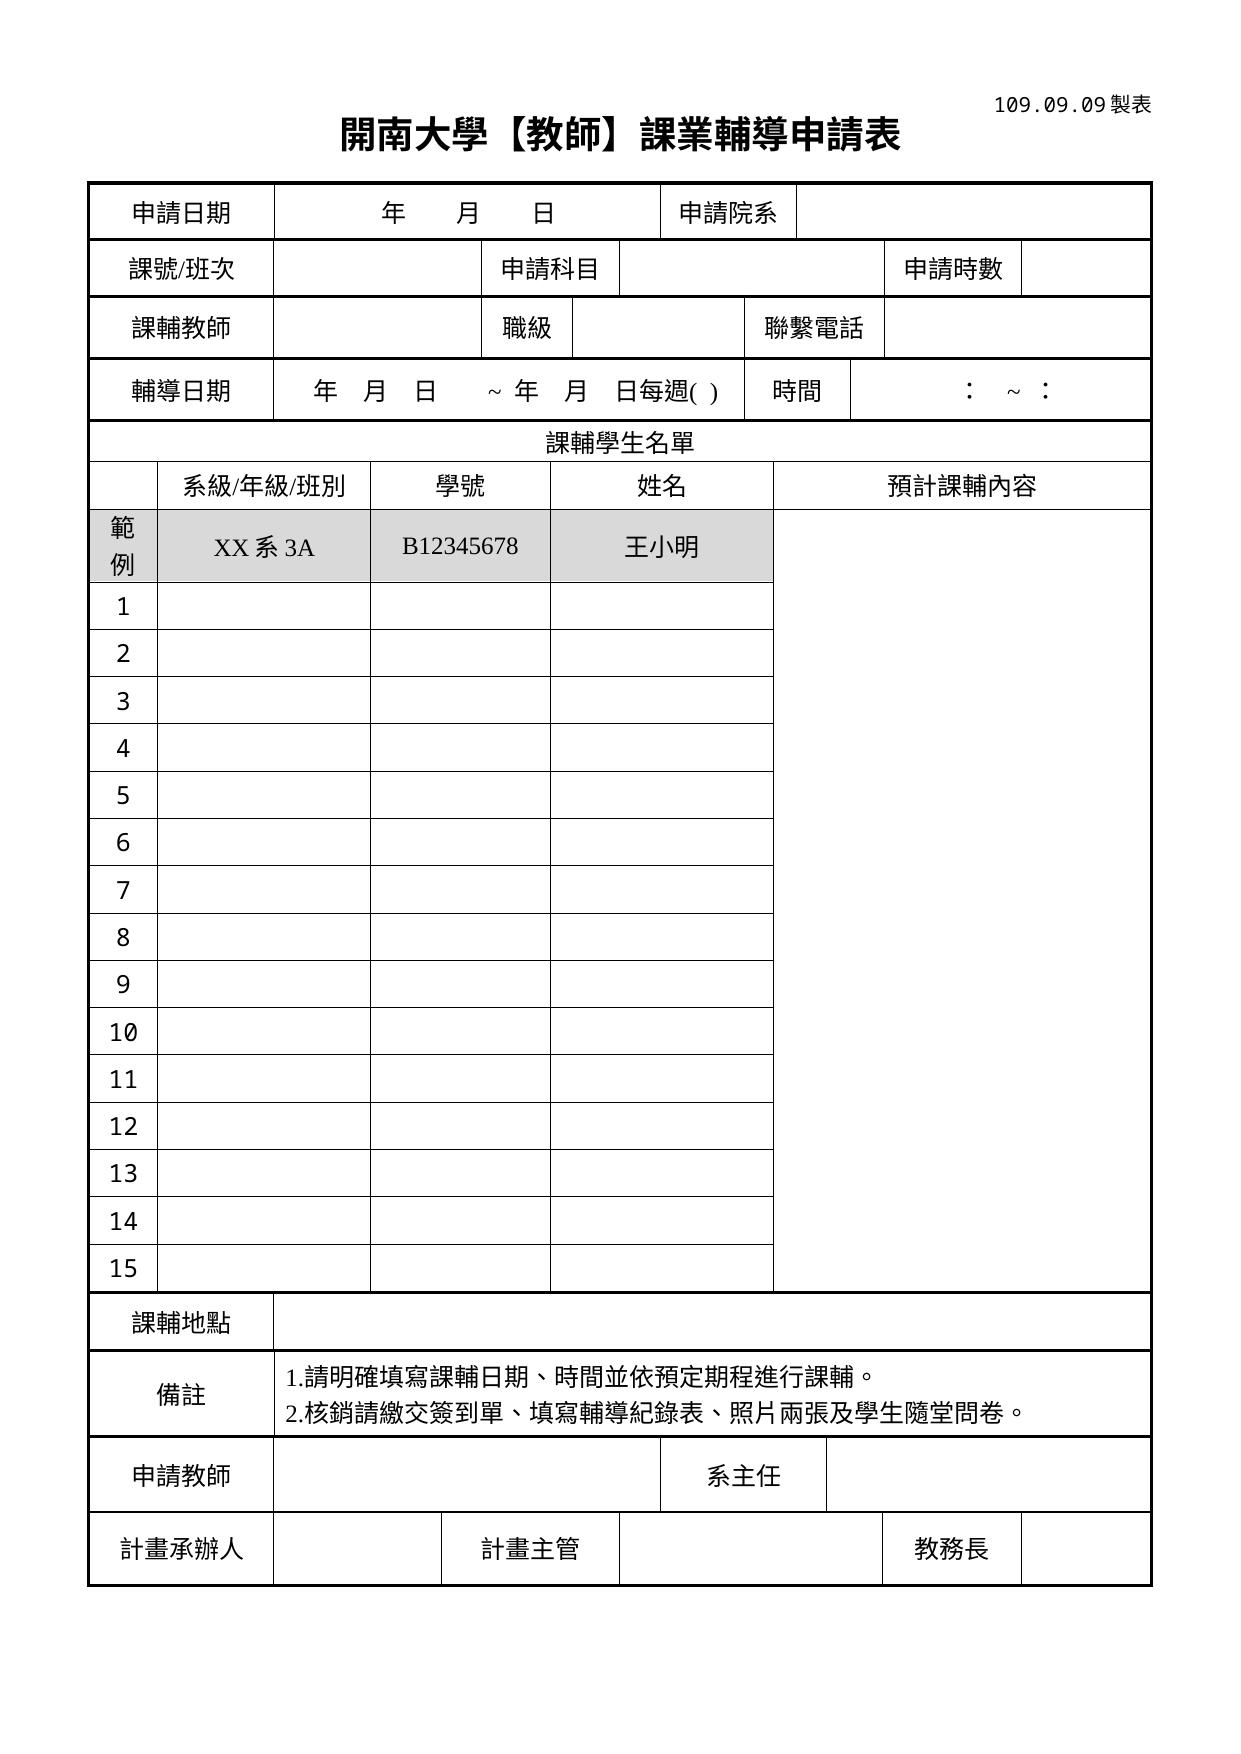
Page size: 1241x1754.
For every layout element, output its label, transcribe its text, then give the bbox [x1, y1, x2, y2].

table_cell [1022, 241, 1150, 294]
table_cell [274, 1294, 1150, 1349]
table_cell [158, 1055, 370, 1102]
table_cell [551, 1055, 773, 1102]
table_cell [371, 1150, 550, 1196]
table_cell 課輔地點 [90, 1294, 273, 1349]
table_cell 14 [90, 1197, 157, 1243]
table_cell [158, 1150, 370, 1196]
table_cell XX系3A [158, 510, 370, 581]
table_cell 年 月 日 ~ 年 月 日每週( ) [274, 360, 744, 419]
table_cell 學號 [371, 462, 550, 508]
table_cell [371, 819, 550, 865]
table_cell [551, 677, 773, 723]
table_cell [371, 1008, 550, 1054]
table_cell 課號/班次 [90, 241, 273, 294]
table_cell 7 [90, 866, 157, 912]
table_cell 9 [90, 961, 157, 1007]
table_cell [371, 1197, 550, 1243]
table_cell [158, 677, 370, 723]
table_cell 5 [90, 772, 157, 818]
table_cell 1.請明確填寫課輔日期、時間並依預定期程進行課輔。 2.核銷請繳交簽到單、填寫輔導紀錄表、照片兩張及學生隨堂問卷。 [275, 1352, 1150, 1434]
table_cell [620, 241, 884, 294]
table_cell [551, 1197, 773, 1243]
table_cell 申請教師 [90, 1438, 273, 1511]
table_cell [551, 914, 773, 960]
table_header 申請日期 [90, 185, 274, 238]
table_cell 13 [90, 1150, 157, 1196]
table_cell [158, 630, 370, 676]
table_cell [1022, 1513, 1150, 1584]
table_cell [551, 866, 773, 912]
table_cell 王小明 [551, 510, 773, 581]
table_cell [158, 1197, 370, 1243]
table_cell [551, 1245, 773, 1291]
table_cell 10 [90, 1008, 157, 1054]
table_cell [371, 1103, 550, 1149]
table_cell [551, 961, 773, 1007]
table_cell [274, 1438, 660, 1511]
table_cell [371, 866, 550, 912]
table_cell [158, 772, 370, 818]
table_cell 15 [90, 1245, 157, 1291]
table_cell 預計課輔內容 [774, 462, 1150, 508]
table_cell [90, 462, 157, 508]
table_cell [551, 1103, 773, 1149]
table_cell [274, 298, 481, 357]
table_cell [274, 241, 481, 294]
table_cell 職級 [482, 298, 572, 357]
table_cell 計畫承辦人 [90, 1513, 273, 1584]
table_cell [551, 819, 773, 865]
table_cell [774, 510, 1150, 1291]
table_cell [371, 1055, 550, 1102]
table_cell 6 [90, 819, 157, 865]
table_cell 系主任 [661, 1438, 826, 1511]
table_cell [551, 1150, 773, 1196]
table_cell [551, 630, 773, 676]
table_cell 1 [90, 583, 157, 629]
table_cell [158, 961, 370, 1007]
table_cell [158, 1245, 370, 1291]
text 開南大學【教師】課業輔導申請表 [89, 119, 1152, 156]
table_cell [158, 1103, 370, 1149]
table_cell [551, 724, 773, 771]
table_cell 8 [90, 914, 157, 960]
table_cell [274, 1513, 441, 1584]
table_cell [158, 914, 370, 960]
table_cell [551, 583, 773, 629]
table_header 申請院系 [661, 185, 796, 238]
table_cell 時間 [745, 360, 850, 419]
table_cell 課輔學生名單 [90, 422, 1150, 461]
table_cell 範例 [90, 510, 157, 581]
table_cell 申請時數 [885, 241, 1021, 294]
table_header 年 月 日 [275, 185, 660, 238]
table_cell [573, 298, 744, 357]
table_cell [371, 961, 550, 1007]
table_cell 4 [90, 724, 157, 771]
table_cell 姓名 [551, 462, 773, 508]
table_cell [371, 772, 550, 818]
table_cell [371, 724, 550, 771]
table_cell 計畫主管 [442, 1513, 619, 1584]
table_cell ： ~ ： [851, 360, 1150, 419]
table_cell [371, 1245, 550, 1291]
table_header [797, 185, 1150, 238]
table_cell [551, 772, 773, 818]
table_cell [371, 677, 550, 723]
table_cell 2 [90, 630, 157, 676]
table_cell [827, 1438, 1150, 1511]
table_cell [158, 866, 370, 912]
table_cell [158, 819, 370, 865]
table_cell [620, 1513, 882, 1584]
table_cell 12 [90, 1103, 157, 1149]
table_cell 課輔教師 [90, 298, 273, 357]
table_cell [551, 1008, 773, 1054]
table_cell [158, 583, 370, 629]
table_cell [371, 914, 550, 960]
table_cell 系級/年級/班別 [158, 462, 370, 508]
table_cell 申請科目 [482, 241, 619, 294]
table_cell 輔導日期 [90, 360, 273, 419]
table_cell [371, 630, 550, 676]
table_cell 教務長 [883, 1513, 1021, 1584]
table_cell 11 [90, 1055, 157, 1102]
table_cell B12345678 [371, 510, 550, 581]
table_cell [158, 1008, 370, 1054]
table_cell [885, 298, 1150, 357]
table_cell [158, 724, 370, 771]
table_cell 聯繫電話 [745, 298, 884, 357]
table_cell 備註 [90, 1352, 274, 1434]
table_cell [371, 583, 550, 629]
table_cell 3 [90, 677, 157, 723]
